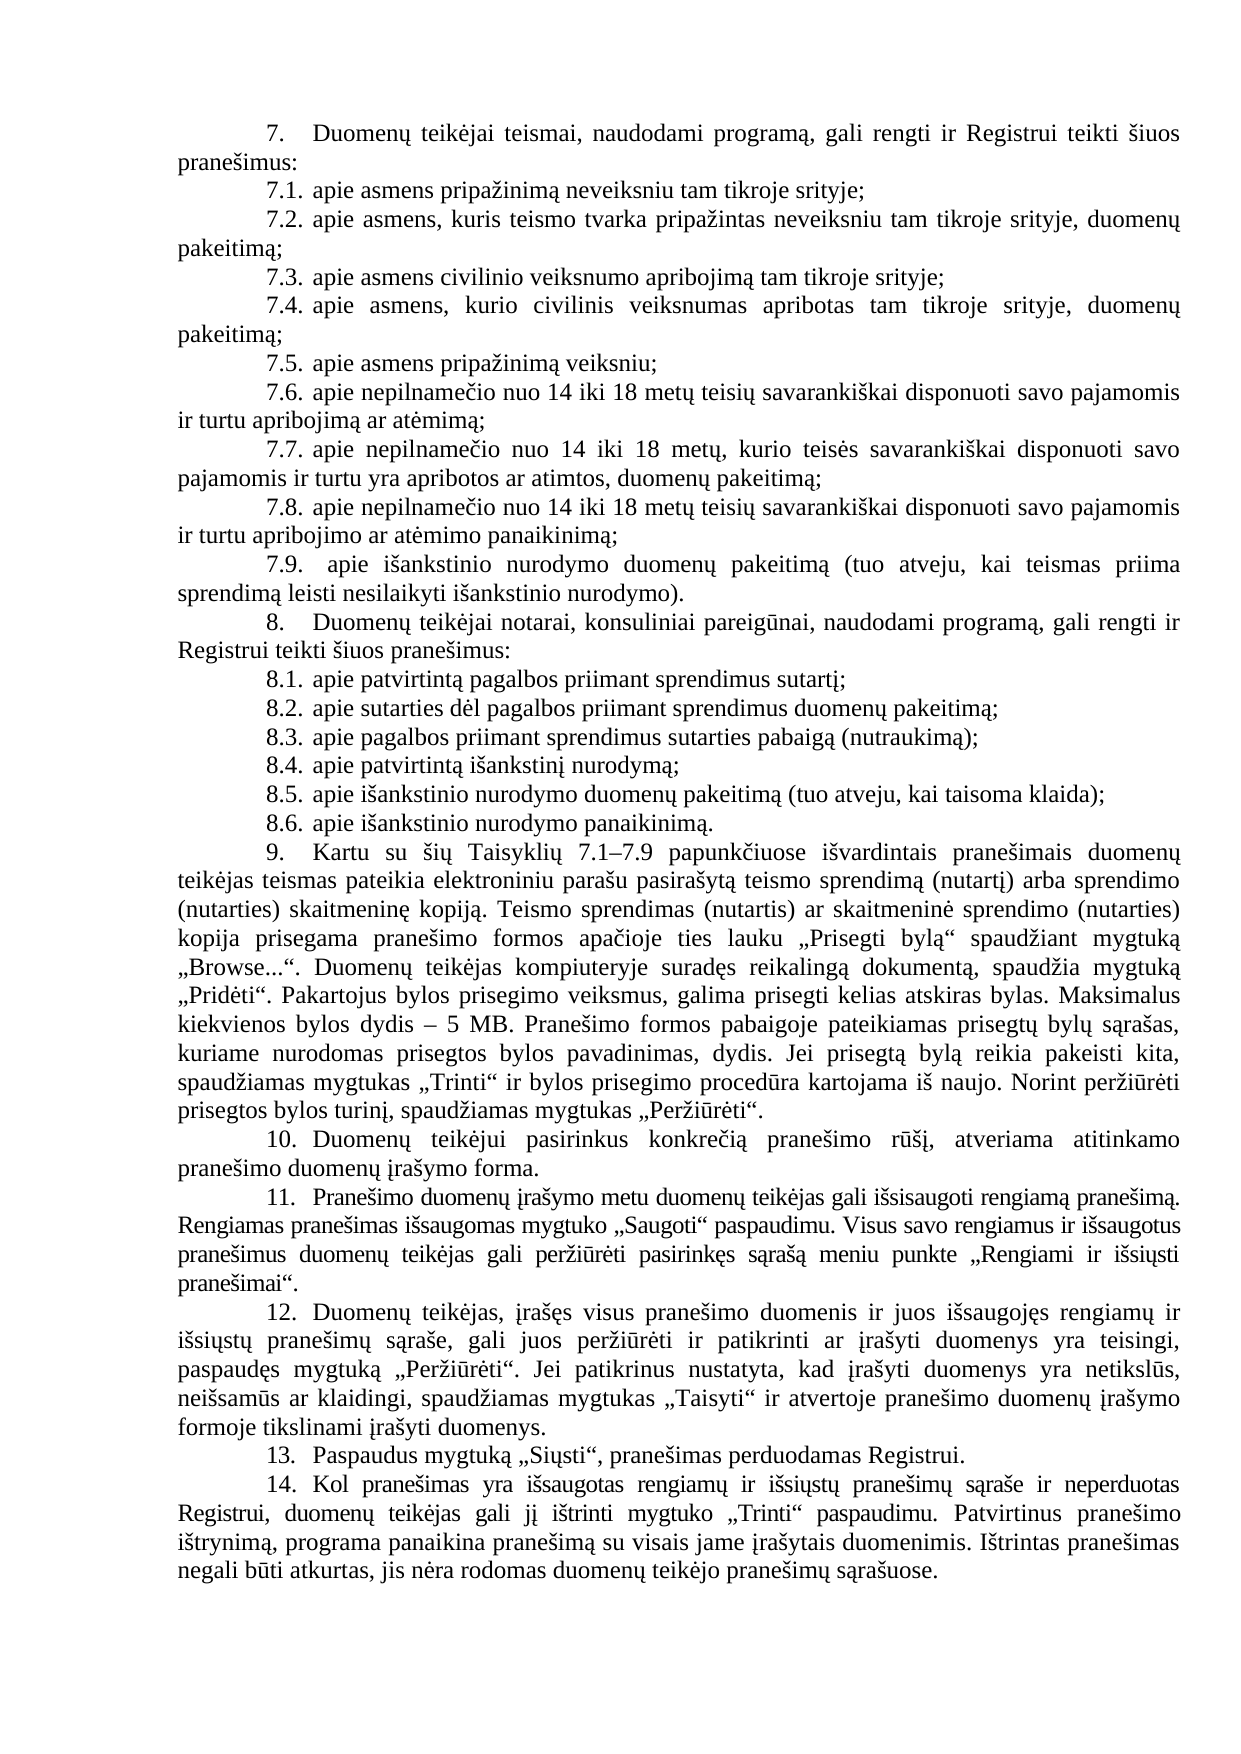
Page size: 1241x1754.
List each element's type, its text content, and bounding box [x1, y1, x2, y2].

text 10. Duomenų teikėjui pasirinkus konkrečią pranešimo rūšį, atveriama atitinkamo pranešimo duomenų įrašymo forma. [177, 1124, 1181, 1182]
text 11. Pranešimo duomenų įrašymo metu duomenų teikėjas gali išsisaugoti rengiamą pranešimą. Rengiamas pranešimas išsaugomas mygtuko „Saugoti“ paspaudimu. Visus savo rengiamus ir išsaugotus pranešimus duomenų teikėjas gali peržiūrėti pasirinkęs sąrašą meniu punkte „Rengiami ir išsiųsti pranešimai“. [177, 1182, 1181, 1297]
text 7.1. apie asmens pripažinimą neveiksniu tam tikroje srityje; [177, 176, 1181, 204]
text 14. Kol pranešimas yra išsaugotas rengiamų ir išsiųstų pranešimų sąraše ir neperduotas Registrui, duomenų teikėjas gali jį ištrinti mygtuko „Trinti“ paspaudimu. Patvirtinus pranešimo ištrynimą, programa panaikina pranešimą su visais jame įrašytais duomenimis. Ištrintas pranešimas negali būti atkurtas, jis nėra rodomas duomenų teikėjo pranešimų sąrašuose. [177, 1469, 1181, 1584]
text 8. Duomenų teikėjai notarai, konsuliniai pareigūnai, naudodami programą, gali rengti ir Registrui teikti šiuos pranešimus: [177, 607, 1181, 664]
text 7.6. apie nepilnamečio nuo 14 iki 18 metų teisių savarankiškai disponuoti savo pajamomis ir turtu apribojimą ar atėmimą; [177, 377, 1181, 434]
text 8.5. apie išankstinio nurodymo duomenų pakeitimą (tuo atveju, kai taisoma klaida); [177, 779, 1181, 808]
text 8.1. apie patvirtintą pagalbos priimant sprendimus sutartį; [177, 664, 1181, 693]
text 7.3. apie asmens civilinio veiksnumo apribojimą tam tikroje srityje; [177, 262, 1181, 291]
text 12. Duomenų teikėjas, įrašęs visus pranešimo duomenis ir juos išsaugojęs rengiamų ir išsiųstų pranešimų sąraše, gali juos peržiūrėti ir patikrinti ar įrašyti duomenys yra teisingi, paspaudęs mygtuką „Peržiūrėti“. Jei patikrinus nustatyta, kad įrašyti duomenys yra netikslūs, neišsamūs ar klaidingi, spaudžiamas mygtukas „Taisyti“ ir atvertoje pranešimo duomenų įrašymo formoje tikslinami įrašyti duomenys. [177, 1297, 1181, 1441]
text 9. Kartu su šių Taisyklių 7.1–7.9 papunkčiuose išvardintais pranešimais duomenų teikėjas teismas pateikia elektroniniu parašu pasirašytą teismo sprendimą (nutartį) arba sprendimo (nutarties) skaitmeninę kopiją. Teismo sprendimas (nutartis) ar skaitmeninė sprendimo (nutarties) kopija prisegama pranešimo formos apačioje ties lauku „Prisegti bylą“ spaudžiant mygtuką „Browse...“. Duomenų teikėjas kompiuteryje suradęs reikalingą dokumentą, spaudžia mygtuką „Pridėti“. Pakartojus bylos prisegimo veiksmus, galima prisegti kelias atskiras bylas. Maksimalus kiekvienos bylos dydis – 5 MB. Pranešimo formos pabaigoje pateikiamas prisegtų bylų sąrašas, kuriame nurodomas prisegtos bylos pavadinimas, dydis. Jei prisegtą bylą reikia pakeisti kita, spaudžiamas mygtukas „Trinti“ ir bylos prisegimo procedūra kartojama iš naujo. Norint peržiūrėti prisegtos bylos turinį, spaudžiamas mygtukas „Peržiūrėti“. [177, 837, 1181, 1124]
text 7.9. apie išankstinio nurodymo duomenų pakeitimą (tuo atveju, kai teismas priima sprendimą leisti nesilaikyti išankstinio nurodymo). [177, 549, 1181, 607]
text 8.3. apie pagalbos priimant sprendimus sutarties pabaigą (nutraukimą); [177, 722, 1181, 751]
text 7. Duomenų teikėjai teismai, naudodami programą, gali rengti ir Registrui teikti šiuos pranešimus: [177, 118, 1181, 176]
text 8.6. apie išankstinio nurodymo panaikinimą. [177, 808, 1181, 837]
text 7.2. apie asmens, kuris teismo tvarka pripažintas neveiksniu tam tikroje srityje, duomenų pakeitimą; [177, 204, 1181, 262]
text 8.4. apie patvirtintą išankstinį nurodymą; [177, 751, 1181, 779]
text 8.2. apie sutarties dėl pagalbos priimant sprendimus duomenų pakeitimą; [177, 693, 1181, 722]
text 7.8. apie nepilnamečio nuo 14 iki 18 metų teisių savarankiškai disponuoti savo pajamomis ir turtu apribojimo ar atėmimo panaikinimą; [177, 492, 1181, 549]
text 7.5. apie asmens pripažinimą veiksniu; [177, 348, 1181, 377]
text 13. Paspaudus mygtuką „Siųsti“, pranešimas perduodamas Registrui. [177, 1441, 1181, 1469]
text 7.4. apie asmens, kurio civilinis veiksnumas apribotas tam tikroje srityje, duomenų pakeitimą; [177, 291, 1181, 348]
text 7.7. apie nepilnamečio nuo 14 iki 18 metų, kurio teisės savarankiškai disponuoti savo pajamomis ir turtu yra apribotos ar atimtos, duomenų pakeitimą; [177, 434, 1181, 492]
